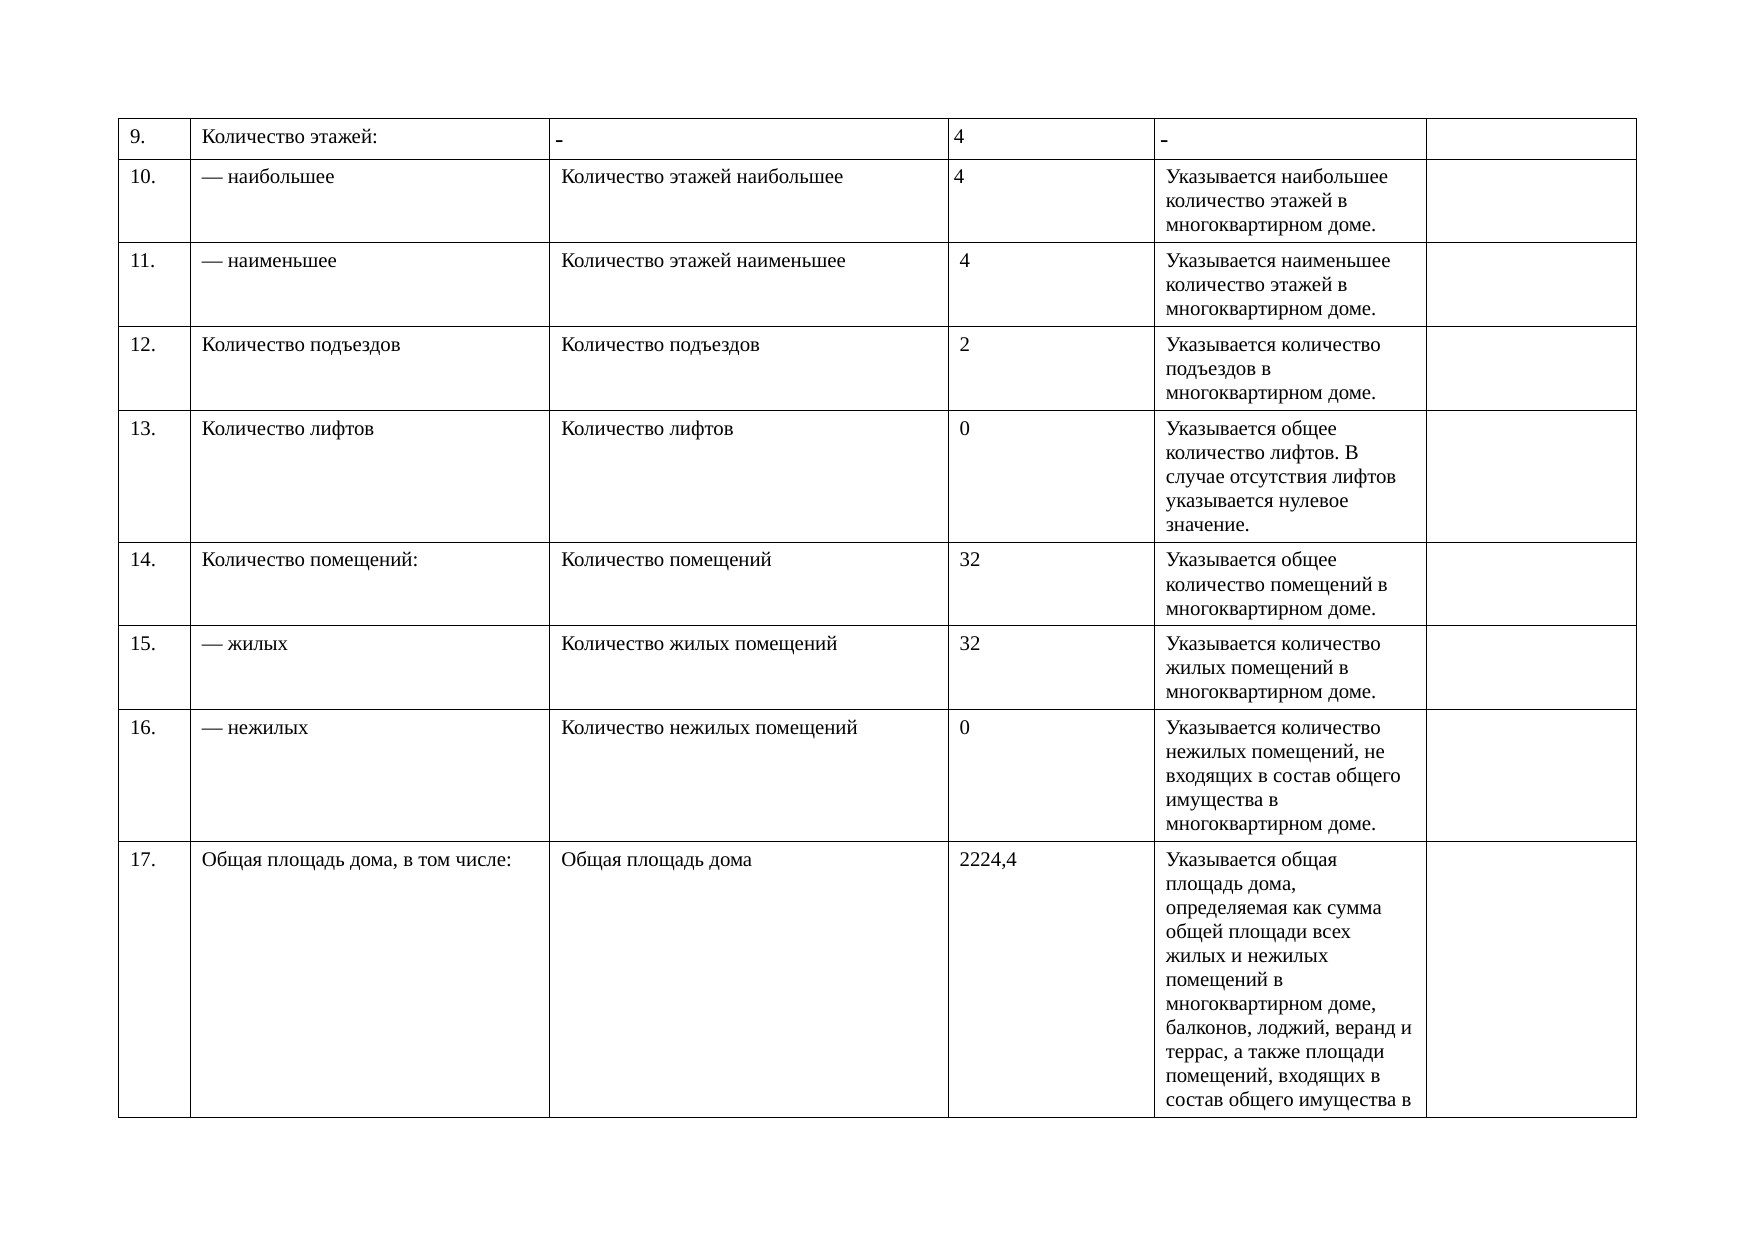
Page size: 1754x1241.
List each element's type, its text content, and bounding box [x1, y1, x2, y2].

table_cell Общая площадь дома, в том числе: [191, 842, 549, 1117]
table_cell Указывается общая площадь дома, определяемая как сумма общей площади всех жилых и нежилых помещений в многоквартирном доме, балконов, лоджий, веранд и террас, а также площади помещений, входящих в состав общего имущества в [1155, 842, 1426, 1117]
table_cell 14. [119, 543, 190, 625]
table_cell - [1155, 119, 1426, 158]
table_cell Общая площадь дома [550, 842, 948, 1117]
table_cell 32 [949, 626, 1154, 709]
table_cell 12. [119, 327, 190, 410]
table_cell - [550, 119, 948, 158]
table_cell Количество этажей наименьшее [550, 243, 948, 326]
table_cell 2224,4 [949, 842, 1154, 1117]
table_cell [1427, 327, 1636, 410]
table_cell 11. [119, 243, 190, 326]
table_cell Количество этажей наибольшее [550, 160, 948, 242]
table_cell 15. [119, 626, 190, 709]
table_cell 4 [949, 160, 1154, 242]
table_cell 9. [119, 119, 190, 158]
table_cell Количество помещений [550, 543, 948, 625]
table_cell Количество подъездов [550, 327, 948, 410]
table_cell 0 [949, 710, 1154, 841]
table_cell 32 [949, 543, 1154, 625]
table_cell 4 [949, 119, 1154, 158]
table_cell [1427, 842, 1636, 1117]
table_cell 2 [949, 327, 1154, 410]
table_cell Указывается количество жилых помещений в многоквартирном доме. [1155, 626, 1426, 709]
table_cell [1427, 119, 1636, 158]
table_cell Указывается общее количество лифтов. В случае отсутствия лифтов указывается нулевое значение. [1155, 411, 1426, 542]
table_cell Количество лифтов [191, 411, 549, 542]
table_cell [1427, 411, 1636, 542]
table_cell 16. [119, 710, 190, 841]
table_cell Количество этажей: [191, 119, 549, 158]
table_cell Количество помещений: [191, 543, 549, 625]
table_cell Указывается наибольшее количество этажей в многоквартирном доме. [1155, 160, 1426, 242]
table_cell [1427, 710, 1636, 841]
table_cell Количество нежилых помещений [550, 710, 948, 841]
table_cell Количество лифтов [550, 411, 948, 542]
table_cell [1427, 243, 1636, 326]
table_cell [1427, 160, 1636, 242]
table_cell Указывается количество нежилых помещений, не входящих в состав общего имущества в многоквартирном доме. [1155, 710, 1426, 841]
table_cell [1427, 626, 1636, 709]
table_cell — наибольшее [191, 160, 549, 242]
table_cell [1427, 543, 1636, 625]
table_cell 17. [119, 842, 190, 1117]
table_cell 13. [119, 411, 190, 542]
table_cell Количество жилых помещений [550, 626, 948, 709]
table_cell — наименьшее [191, 243, 549, 326]
table_cell 4 [949, 243, 1154, 326]
table_cell 10. [119, 160, 190, 242]
table_cell Указывается общее количество помещений в многоквартирном доме. [1155, 543, 1426, 625]
table_cell Количество подъездов [191, 327, 549, 410]
table_cell — жилых [191, 626, 549, 709]
table_cell — нежилых [191, 710, 549, 841]
table_cell Указывается количество подъездов в многоквартирном доме. [1155, 327, 1426, 410]
table_cell Указывается наименьшее количество этажей в многоквартирном доме. [1155, 243, 1426, 326]
table_cell 0 [949, 411, 1154, 542]
